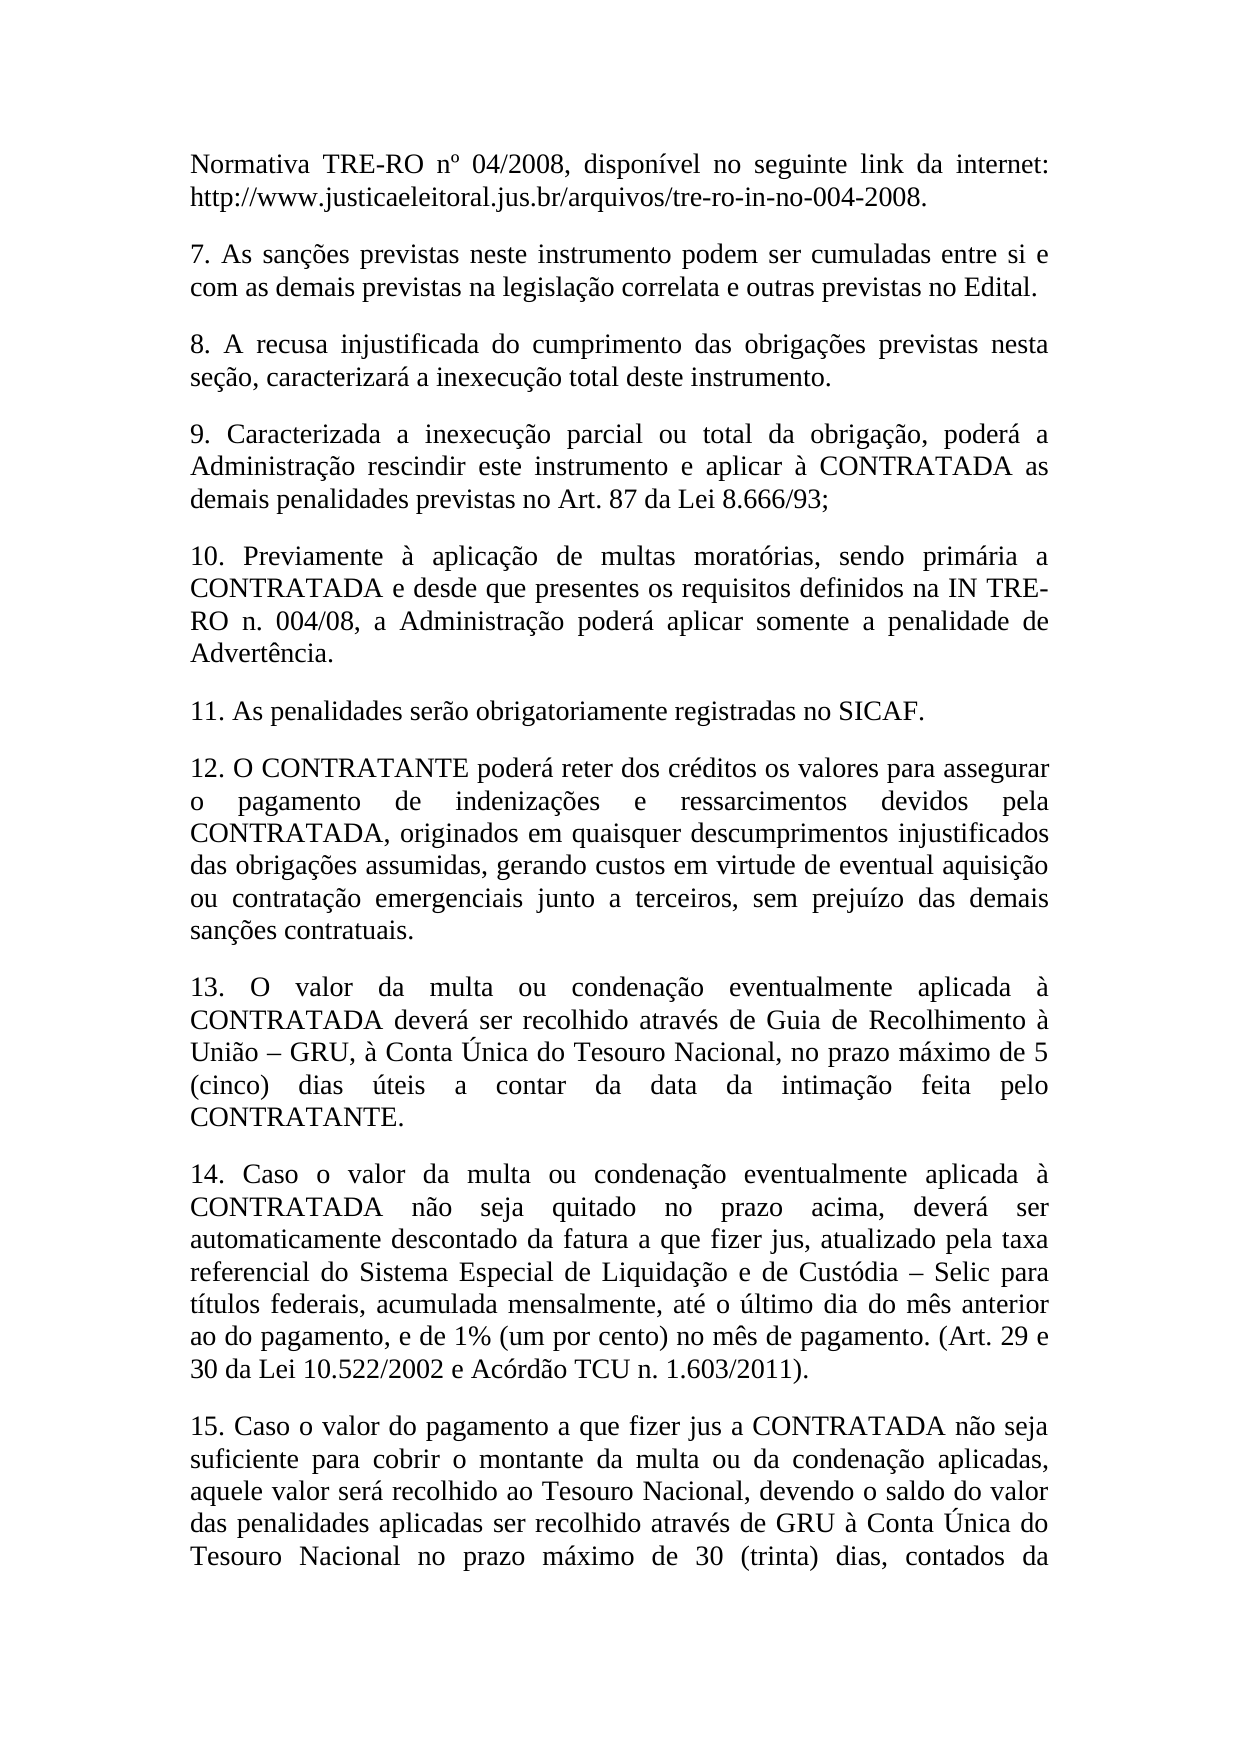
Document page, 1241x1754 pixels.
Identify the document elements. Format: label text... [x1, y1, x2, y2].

text 13. O valor da multa ou condenação eventualmente aplicada à CONTRATADA deverá ser recolhido através de Guia de Recolhimento à União – GRU, à Conta Única do Tesouro Nacional, no prazo máximo de 5 (cinco) dias úteis a contar da data da intimação feita pelo CONTRATANTE. [190, 971, 1051, 1132]
text 10. Previamente à aplicação de multas moratórias, sendo primária a CONTRATADA e desde que presentes os requisitos definidos na IN TRE-RO n. 004/08, a Administração poderá aplicar somente a penalidade de Advertência. [190, 539, 1051, 669]
text 8. A recusa injustificada do cumprimento das obrigações previstas nesta seção, caracterizará a inexecução total deste instrumento. [190, 327, 1051, 392]
text 15. Caso o valor do pagamento a que fizer jus a CONTRATADA não seja suficiente para cobrir o montante da multa ou da condenação aplicadas, aquele valor será recolhido ao Tesouro Nacional, devendo o saldo do valor das penalidades aplicadas ser recolhido através de GRU à Conta Única do Tesouro Nacional no prazo máximo de 30 (trinta) dias, contados da [190, 1409, 1051, 1571]
text 11. As penalidades serão obrigatoriamente registradas no SICAF. [190, 694, 1051, 726]
text Normativa TRE-RO nº 04/2008, disponível no seguinte link da internet: http://www.justicaeleitoral.jus.br/arquivos/tre-ro-in-no-004-2008. [190, 148, 1051, 212]
text 9. Caracterizada a inexecução parcial ou total da obrigação, poderá a Administração rescindir este instrumento e aplicar à CONTRATADA as demais penalidades previstas no Art. 87 da Lei 8.666/93; [190, 417, 1051, 514]
text 7. As sanções previstas neste instrumento podem ser cumuladas entre si e com as demais previstas na legislação correlata e outras previstas no Edital. [190, 237, 1051, 302]
text 12. O CONTRATANTE poderá reter dos créditos os valores para assegurar o pagamento de indenizações e ressarcimentos devidos pela CONTRATADA, originados em quaisquer descumprimentos injustificados das obrigações assumidas, gerando custos em virtude de eventual aquisição ou contratação emergenciais junto a terceiros, sem prejuízo das demais sanções contratuais. [190, 751, 1051, 946]
text 14. Caso o valor da multa ou condenação eventualmente aplicada à CONTRATADA não seja quitado no prazo acima, deverá ser automaticamente descontado da fatura a que fizer jus, atualizado pela taxa referencial do Sistema Especial de Liquidação e de Custódia – Selic para títulos federais, acumulada mensalmente, até o último dia do mês anterior ao do pagamento, e de 1% (um por cento) no mês de pagamento. (Art. 29 e 30 da Lei 10.522/2002 e Acórdão TCU n. 1.603/2011). [190, 1157, 1051, 1384]
